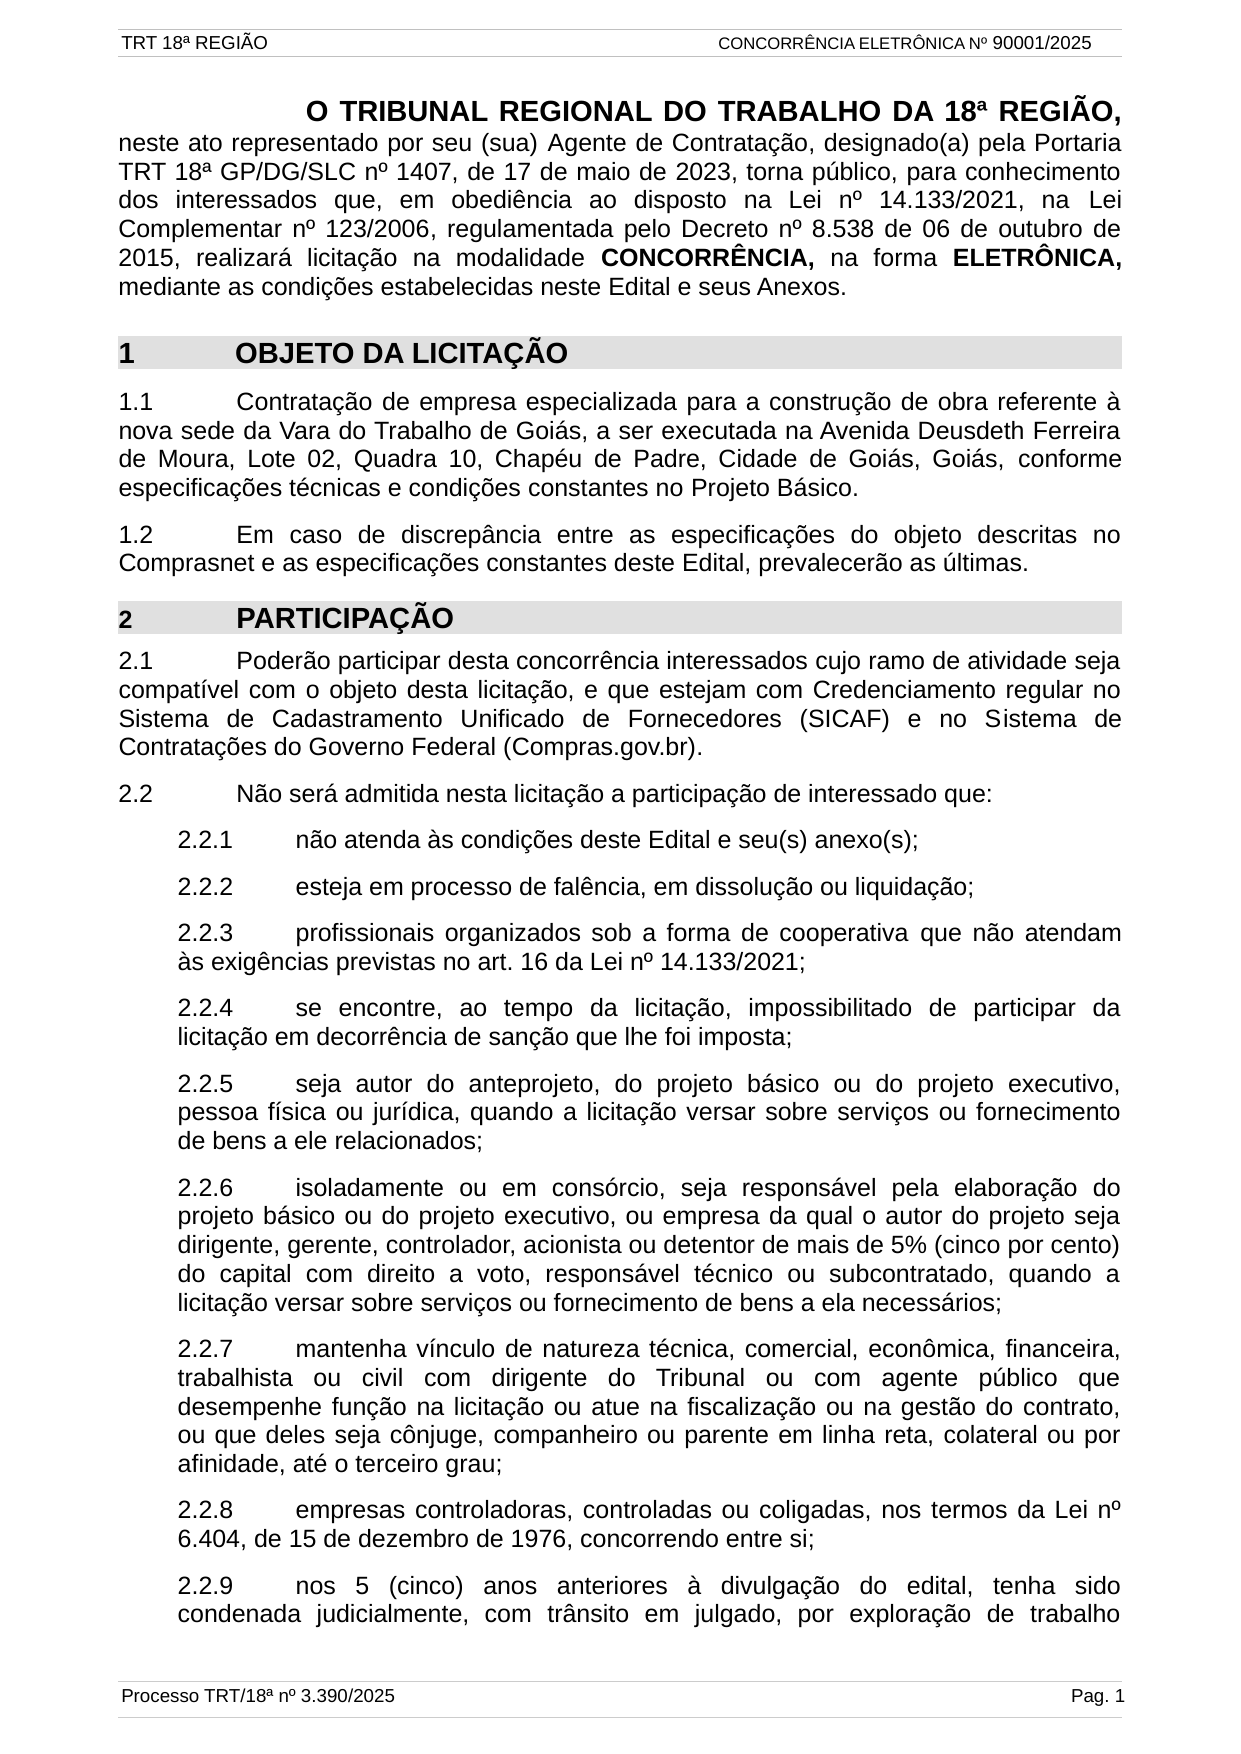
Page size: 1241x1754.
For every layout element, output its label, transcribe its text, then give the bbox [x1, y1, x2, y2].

text 2.2 Não será admitida nesta licitação a participação de interessado que: [118, 779, 1122, 807]
text 1.2 Em caso de discrepância entre as especificações do objeto descritas no Comprasnet e as especificações constantes deste Edital, prevalecerão as últimas. [118, 520, 1122, 577]
text 2.2.3 profissionais organizados sob a forma de cooperativa que não atendam às exigências previstas no art. 16 da Lei nº 14.133/2021; [177, 918, 1122, 976]
text 2.2.4 se encontre, ao tempo da licitação, impossibilitado de participar da licitação em decorrência de sanção que lhe foi imposta; [177, 993, 1122, 1051]
text 1.1 Contratação de empresa especializada para a construção de obra referente à nova sede da Vara do Trabalho de Goiás, a ser executada na Avenida Deusdeth Ferreira de Moura, Lote 02, Quadra 10, Chapéu de Padre, Cidade de Goiás, Goiás, conforme especificações técnicas e condições constantes no Projeto Básico. [118, 387, 1122, 502]
text 1 OBJETO DA LICITAÇÃO [118, 336, 1122, 369]
text 2.2.5 seja autor do anteprojeto, do projeto básico ou do projeto executivo, pessoa física ou jurídica, quando a licitação versar sobre serviços ou fornecimento de bens a ele relacionados; [177, 1068, 1122, 1155]
text 2.1 Poderão participar desta concorrência interessados cujo ramo de atividade seja compatível com o objeto desta licitação, e que estejam com Credenciamento regular no Sistema de Cadastramento Unificado de Fornecedores (SICAF) e no Sistema de Contratações do Governo Federal (Compras.gov.br). [118, 646, 1122, 761]
text 2.2.6 isoladamente ou em consórcio, seja responsável pela elaboração do projeto básico ou do projeto executivo, ou empresa da qual o autor do projeto seja dirigente, gerente, controlador, acionista ou detentor de mais de 5% (cinco por cento) do capital com direito a voto, responsável técnico ou subcontratado, quando a licitação versar sobre serviços ou fornecimento de bens a ela necessários; [177, 1172, 1122, 1316]
text 2 PARTICIPAÇÃO [118, 601, 1122, 634]
text 2.2.1 não atenda às condições deste Edital e seu(s) anexo(s); [177, 825, 1122, 854]
text O TRIBUNAL REGIONAL DO TRABALHO DA 18ª REGIÃO, neste ato representado por seu (sua) Agente de Contratação, designado(a) pela Portaria TRT 18ª GP/DG/SLC nº 1407, de 17 de maio de 2023, torna público, para conhecimento dos interessados que, em obediência ao disposto na Lei nº 14.133/2021, na Lei Complementar nº 123/2006, regulamentada pelo Decreto nº 8.538 de 06 de outubro de 2015, realizará licitação na modalidade CONCORRÊNCIA, na forma ELETRÔNICA, mediante as condições estabelecidas neste Edital e seus Anexos. [118, 94, 1122, 300]
text 2.2.7 mantenha vínculo de natureza técnica, comercial, econômica, financeira, trabalhista ou civil com dirigente do Tribunal ou com agente público que desempenhe função na licitação ou atue na fiscalização ou na gestão do contrato, ou que deles seja cônjuge, companheiro ou parente em linha reta, colateral ou por afinidade, até o terceiro grau; [177, 1334, 1122, 1478]
text 2.2.9 nos 5 (cinco) anos anteriores à divulgação do edital, tenha sido condenada judicialmente, com trânsito em julgado, por exploração de trabalho [177, 1571, 1122, 1628]
text 2.2.2 esteja em processo de falência, em dissolução ou liquidação; [177, 872, 1122, 900]
text 2.2.8 empresas controladoras, controladas ou coligadas, nos termos da Lei nº 6.404, de 15 de dezembro de 1976, concorrendo entre si; [177, 1495, 1122, 1553]
